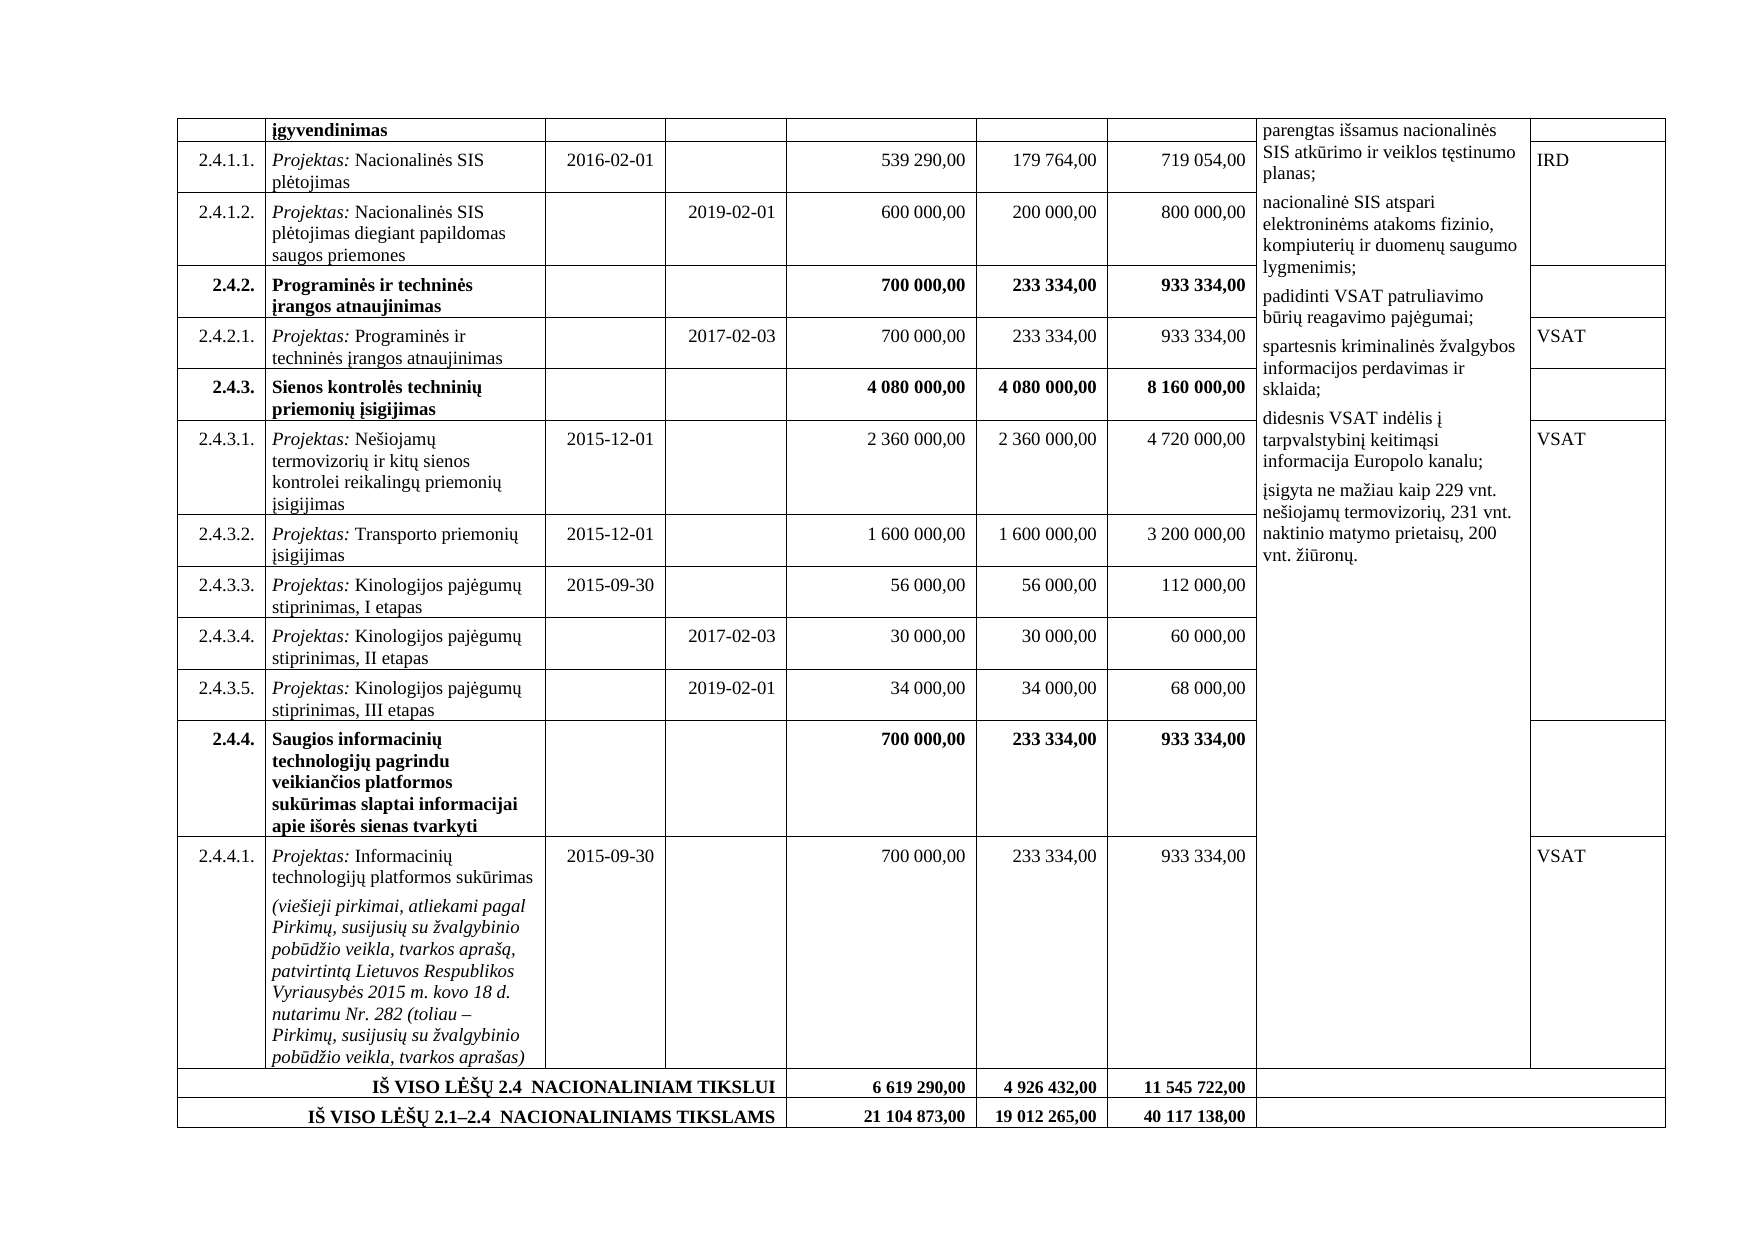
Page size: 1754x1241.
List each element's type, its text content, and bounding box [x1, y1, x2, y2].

table_cell [1531, 721, 1665, 836]
table_cell IRD [1531, 142, 1665, 265]
table_cell IŠ VISO LĖŠŲ 2.4 NACIONALINIAM TIKSLUI [178, 1069, 786, 1097]
table_cell [546, 119, 665, 141]
table_cell Programinės ir techninės įrangos atnaujinimas [266, 266, 545, 317]
table_cell Projektas: Kinologijos pajėgumų stiprinimas, I etapas [266, 567, 545, 617]
table_cell 19 012 265,00 [977, 1098, 1107, 1127]
table_cell Projektas: Kinologijos pajėgumų stiprinimas, III etapas [266, 670, 545, 720]
table_cell 2 360 000,00 [977, 421, 1107, 514]
table_cell 68 000,00 [1108, 670, 1256, 720]
table_cell 112 000,00 [1108, 567, 1256, 617]
table_cell 34 000,00 [787, 670, 976, 720]
table_cell 2019-02-01 [666, 193, 786, 265]
table_cell 4 720 000,00 [1108, 421, 1256, 514]
table_cell 2.4.2.1. [178, 318, 265, 368]
table_cell 11 545 722,00 [1108, 1069, 1256, 1097]
table_cell 179 764,00 [977, 142, 1107, 192]
table_cell 700 000,00 [787, 318, 976, 368]
table_cell parengtas išsamus nacionalinės SIS atkūrimo ir veiklos tęstinumo planas; nacionalinė SIS atspari elektroninėms atakoms fizinio, kompiuterių ir duomenų saugumo lygmenimis; padidinti VSAT patruliavimo būrių reagavimo pajėgumai; spartesnis kriminalinės žvalgybos informacijos perdavimas ir sklaida; didesnis VSAT indėlis į tarpvalstybinį keitimąsi informacija Europolo kanalu; įsigyta ne mažiau kaip 229 vnt. nešiojamų termovizorių, 231 vnt. naktinio matymo prietaisų, 200 vnt. žiūronų. [1257, 119, 1530, 1067]
table_cell Projektas: Nacionalinės SIS plėtojimas diegiant papildomas saugos priemones [266, 193, 545, 265]
table_cell 2.4.3.1. [178, 421, 265, 514]
table_cell 6 619 290,00 [787, 1069, 976, 1097]
table_cell 2017-02-03 [666, 318, 786, 368]
table_cell [1257, 1069, 1665, 1097]
table_cell 933 334,00 [1108, 318, 1256, 368]
table_cell [546, 369, 665, 419]
table_cell VSAT [1531, 318, 1665, 368]
table_cell [666, 142, 786, 192]
table_cell 233 334,00 [977, 721, 1107, 836]
table_cell [977, 119, 1107, 141]
table_cell [546, 193, 665, 265]
table_cell 233 334,00 [977, 266, 1107, 317]
table_cell [666, 567, 786, 617]
table_cell 233 334,00 [977, 837, 1107, 1067]
table_cell [666, 266, 786, 317]
table_cell [1531, 119, 1665, 141]
table_cell 2.4.3.3. [178, 567, 265, 617]
table_cell Projektas: Nacionalinės SIS plėtojimas [266, 142, 545, 192]
table_cell 2016-02-01 [546, 142, 665, 192]
table_cell 21 104 873,00 [787, 1098, 976, 1127]
table_cell 2.4.1.2. [178, 193, 265, 265]
table_cell 600 000,00 [787, 193, 976, 265]
table_cell [1257, 1098, 1665, 1127]
table_cell [546, 670, 665, 720]
table_cell 2.4.4. [178, 721, 265, 836]
table_cell 933 334,00 [1108, 721, 1256, 836]
table_cell 56 000,00 [787, 567, 976, 617]
table_cell [1531, 369, 1665, 419]
table_cell 233 334,00 [977, 318, 1107, 368]
table_cell [1108, 119, 1256, 141]
table_cell 1 600 000,00 [787, 515, 976, 566]
table_cell 933 334,00 [1108, 837, 1256, 1067]
table_cell [666, 369, 786, 419]
table_cell 8 160 000,00 [1108, 369, 1256, 419]
table_cell 30 000,00 [977, 618, 1107, 668]
table_cell Saugios informacinių technologijų pagrindu veikiančios platformos sukūrimas slaptai informacijai apie išorės sienas tvarkyti [266, 721, 545, 836]
table_cell 2.4.2. [178, 266, 265, 317]
table_cell [666, 119, 786, 141]
table_cell 2.4.3.2. [178, 515, 265, 566]
table_cell 40 117 138,00 [1108, 1098, 1256, 1127]
table_cell [666, 421, 786, 514]
table_cell 2.4.3.5. [178, 670, 265, 720]
table_cell 4 926 432,00 [977, 1069, 1107, 1097]
table_cell 2.4.3.4. [178, 618, 265, 668]
table_cell 800 000,00 [1108, 193, 1256, 265]
table_cell 56 000,00 [977, 567, 1107, 617]
table_cell 700 000,00 [787, 837, 976, 1067]
table_cell 2015-09-30 [546, 837, 665, 1067]
table_cell [1531, 266, 1665, 317]
table_cell 2017-02-03 [666, 618, 786, 668]
table_cell VSAT [1531, 421, 1665, 720]
table_cell IŠ VISO LĖŠŲ 2.1–2.4 NACIONALINIAMS TIKSLAMS [178, 1098, 786, 1127]
table_cell [546, 266, 665, 317]
table_cell [546, 618, 665, 668]
table_cell 933 334,00 [1108, 266, 1256, 317]
table_cell Projektas: Programinės ir techninės įrangos atnaujinimas [266, 318, 545, 368]
table_cell 2.4.4.1. [178, 837, 265, 1067]
table_cell 700 000,00 [787, 266, 976, 317]
table_cell 2.4.1.1. [178, 142, 265, 192]
table_cell 2.4.3. [178, 369, 265, 419]
table_cell Projektas: Nešiojamų termovizorių ir kitų sienos kontrolei reikalingų priemonių įsigijimas [266, 421, 545, 514]
table_cell 2015-12-01 [546, 421, 665, 514]
table_cell [787, 119, 976, 141]
table_cell Projektas: Kinologijos pajėgumų stiprinimas, II etapas [266, 618, 545, 668]
table_cell Sienos kontrolės techninių priemonių įsigijimas [266, 369, 545, 419]
table_cell įgyvendinimas [266, 119, 545, 141]
table_cell 2 360 000,00 [787, 421, 976, 514]
table_cell 700 000,00 [787, 721, 976, 836]
table_cell [546, 318, 665, 368]
table_cell 2019-02-01 [666, 670, 786, 720]
table_cell Projektas: Informacinių technologijų platformos sukūrimas (viešieji pirkimai, atliekami pagal Pirkimų, susijusių su žvalgybinio pobūdžio veikla, tvarkos aprašą, patvirtintą Lietuvos Respublikos Vyriausybės 2015 m. kovo 18 d. nutarimu Nr. 282 (toliau – Pirkimų, susijusių su žvalgybinio pobūdžio veikla, tvarkos aprašas) [266, 837, 545, 1067]
table_cell 60 000,00 [1108, 618, 1256, 668]
table_cell 539 290,00 [787, 142, 976, 192]
table_cell Projektas: Transporto priemonių įsigijimas [266, 515, 545, 566]
table_cell 30 000,00 [787, 618, 976, 668]
table_cell 719 054,00 [1108, 142, 1256, 192]
table_cell 4 080 000,00 [787, 369, 976, 419]
table_cell [666, 721, 786, 836]
table_cell 4 080 000,00 [977, 369, 1107, 419]
table_cell [546, 721, 665, 836]
table_cell 3 200 000,00 [1108, 515, 1256, 566]
table_cell 1 600 000,00 [977, 515, 1107, 566]
table_cell 34 000,00 [977, 670, 1107, 720]
table_cell VSAT [1531, 837, 1665, 1067]
table_cell 2015-12-01 [546, 515, 665, 566]
table_cell 200 000,00 [977, 193, 1107, 265]
table_cell 2015-09-30 [546, 567, 665, 617]
table_cell [666, 515, 786, 566]
table_cell [666, 837, 786, 1067]
table_cell [178, 119, 265, 141]
